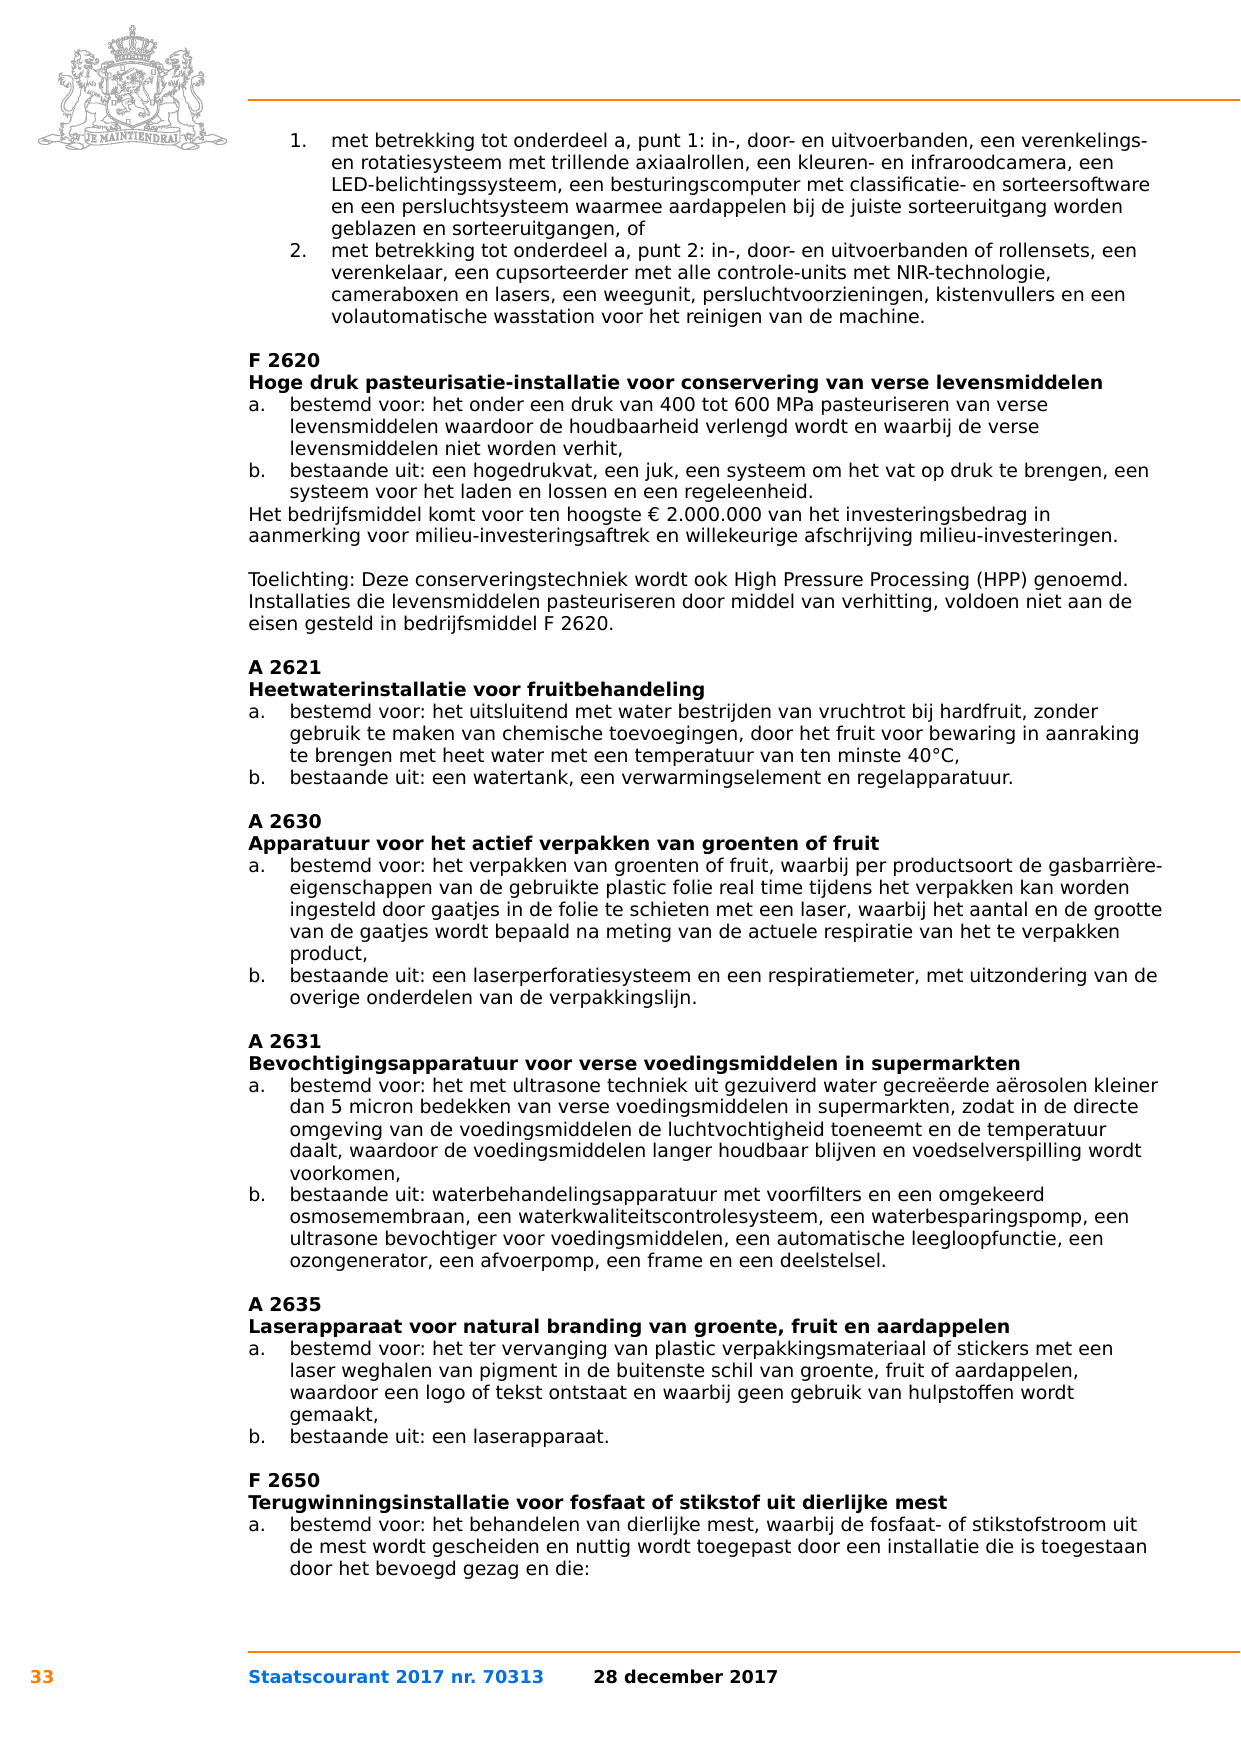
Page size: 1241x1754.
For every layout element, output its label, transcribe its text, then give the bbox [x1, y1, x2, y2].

text a. bestemd voor: het uitsluitend met water bestrijden van vruchtrot bij hardfruit, zonder gebruik te maken van chemische toevoegingen, door het fruit voor bewaring in aanraking te brengen met heet water met een temperatuur van ten minste 40°C, [248, 701, 1163, 767]
text b. bestaande uit: een hogedrukvat, een juk, een systeem om het vat op druk te brengen, een systeem voor het laden en lossen en een regeleenheid. [248, 459, 1163, 503]
text Hoge druk pasteurisatie-installatie voor conservering van verse levensmiddelen [248, 372, 1163, 393]
text 1. met betrekking tot onderdeel a, punt 1: in-, door- en uitvoerbanden, een verenkelings- en rotatiesysteem met trillende axiaalrollen, een kleuren- en infraroodcamera, een LED-belichtingssysteem, een besturingscomputer met classificatie- en sorteersoftware en een persluchtsysteem waarmee aardappelen bij de juiste sorteeruitgang worden geblazen en sorteeruitgangen, of [289, 130, 1163, 240]
text b. bestaande uit: een laserperforatiesysteem en een respiratiemeter, met uitzondering van de overige onderdelen van de verpakkingslijn. [248, 965, 1163, 1009]
text Heetwaterinstallatie voor fruitbehandeling [248, 679, 1163, 701]
text F 2620 [248, 349, 1163, 372]
text Laserapparaat voor natural branding van groente, fruit en aardappelen [248, 1316, 1163, 1338]
text a. bestemd voor: het onder een druk van 400 tot 600 MPa pasteuriseren van verse levensmiddelen waardoor de houdbaarheid verlengd wordt en waarbij de verse levensmiddelen niet worden verhit, [248, 393, 1163, 459]
text Bevochtigingsapparatuur voor verse voedingsmiddelen in supermarkten [248, 1052, 1163, 1074]
text Apparatuur voor het actief verpakken van groenten of fruit [248, 833, 1163, 855]
text A 2630 [248, 811, 1163, 833]
text Het bedrijfsmiddel komt voor ten hoogste € 2.000.000 van het investeringsbedrag in aanmerking voor milieu-investeringsaftrek en willekeurige afschrijving milieu-investeringen. [248, 503, 1163, 547]
text A 2621 [248, 657, 1163, 679]
picture [38, 25, 227, 150]
text Toelichting: Deze conserveringstechniek wordt ook High Pressure Processing (HPP) genoemd. Installaties die levensmiddelen pasteuriseren door middel van verhitting, voldoen niet aan de eisen gesteld in bedrijfsmiddel F 2620. [248, 569, 1163, 635]
text a. bestemd voor: het ter vervanging van plastic verpakkingsmateriaal of stickers met een laser weghalen van pigment in de buitenste schil van groente, fruit of aardappelen, waardoor een logo of tekst ontstaat en waarbij geen gebruik van hulpstoffen wordt gemaakt, [248, 1338, 1163, 1426]
text 2. met betrekking tot onderdeel a, punt 2: in-, door- en uitvoerbanden of rollensets, een verenkelaar, een cupsorteerder met alle controle-units met NIR-technologie, cameraboxen en lasers, een weegunit, persluchtvoorzieningen, kistenvullers en een volautomatische wasstation voor het reinigen van de machine. [289, 240, 1163, 328]
text b. bestaande uit: een watertank, een verwarmingselement en regelapparatuur. [248, 767, 1163, 789]
text a. bestemd voor: het met ultrasone techniek uit gezuiverd water gecreëerde aërosolen kleiner dan 5 micron bedekken van verse voedingsmiddelen in supermarkten, zodat in de directe omgeving van de voedingsmiddelen de luchtvochtigheid toeneemt en de temperatuur daalt, waardoor de voedingsmiddelen langer houdbaar blijven en voedselverspilling wordt voorkomen, [248, 1074, 1163, 1184]
text b. bestaande uit: een laserapparaat. [248, 1426, 1163, 1448]
text a. bestemd voor: het verpakken van groenten of fruit, waarbij per productsoort de gasbarrière-eigenschappen van de gebruikte plastic folie real time tijdens het verpakken kan worden ingesteld door gaatjes in de folie te schieten met een laser, waarbij het aantal en de grootte van de gaatjes wordt bepaald na meting van de actuele respiratie van het te verpakken product, [248, 855, 1163, 965]
text a. bestemd voor: het behandelen van dierlijke mest, waarbij de fosfaat- of stikstofstroom uit de mest wordt gescheiden en nuttig wordt toegepast door een installatie die is toegestaan door het bevoegd gezag en die: [248, 1514, 1163, 1580]
text F 2650 [248, 1470, 1163, 1492]
text b. bestaande uit: waterbehandelingsapparatuur met voorfilters en een omgekeerd osmosemembraan, een waterkwaliteitscontrolesysteem, een waterbesparingspomp, een ultrasone bevochtiger voor voedingsmiddelen, een automatische leegloopfunctie, een ozongenerator, een afvoerpomp, een frame en een deelstelsel. [248, 1184, 1163, 1272]
text A 2635 [248, 1294, 1163, 1316]
text Terugwinningsinstallatie voor fosfaat of stikstof uit dierlijke mest [248, 1492, 1163, 1514]
text A 2631 [248, 1031, 1163, 1052]
